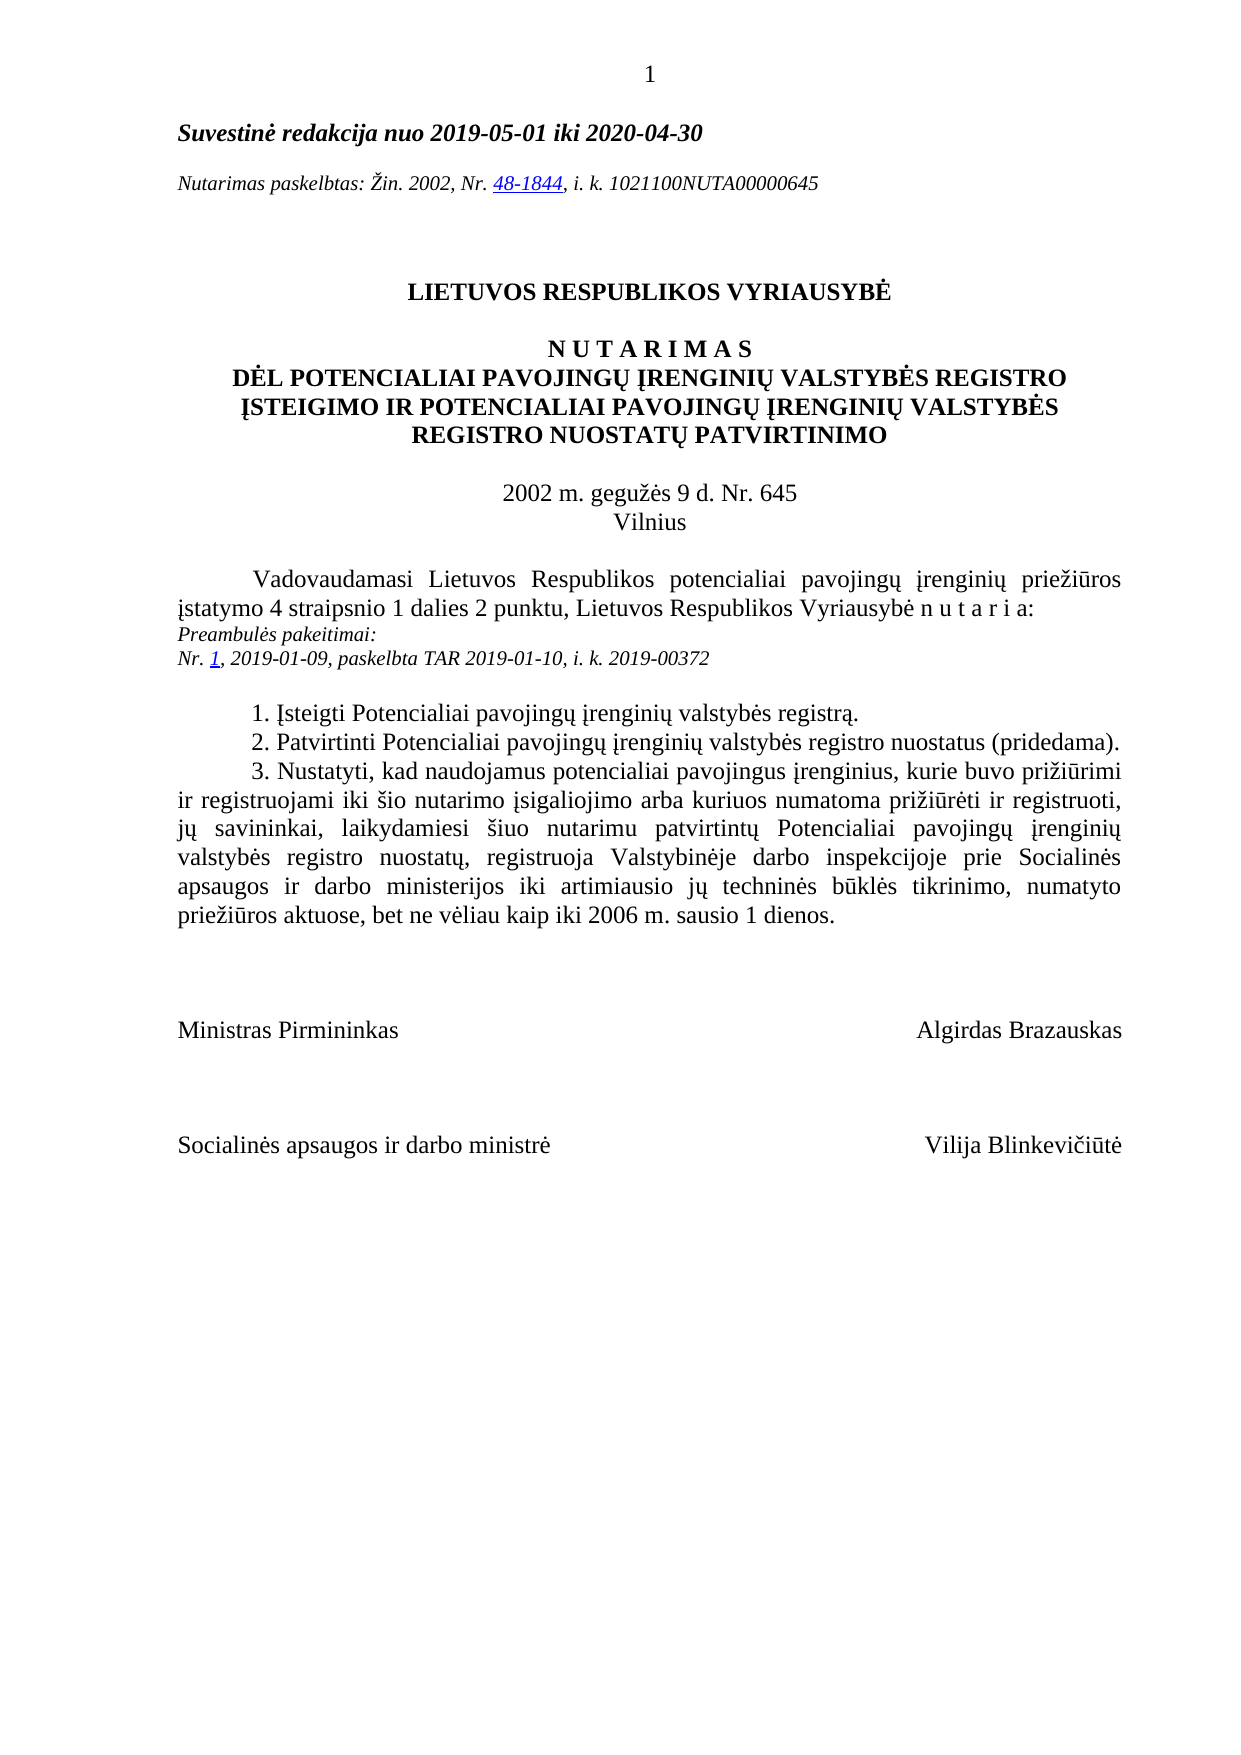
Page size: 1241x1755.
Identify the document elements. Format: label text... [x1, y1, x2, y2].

text Vadovaudamasi Lietuvos Respublikos potencialiai pavojingų įrenginių priežiūros įstatymo 4 straipsnio 1 dalies 2 punktu, Lietuvos Respublikos Vyriausybė n u t a r i a: [177, 564, 1122, 622]
text DĖL POTENCIALIAI PAVOJINGŲ ĮRENGINIŲ VALSTYBĖS REGISTRO ĮSTEIGIMO IR POTENCIALIAI PAVOJINGŲ ĮRENGINIŲ VALSTYBĖS REGISTRO NUOSTATŲ PATVIRTINIMO [177, 363, 1122, 449]
text Socialinės apsaugos ir darbo ministrė Vilija Blinkevičiūtė [177, 1130, 1122, 1158]
text Nutarimas paskelbtas: Žin. 2002, Nr. 48-1844, i. k. 1021100NUTA00000645 [177, 171, 1122, 195]
text 2. Patvirtinti Potencialiai pavojingų įrenginių valstybės registro nuostatus (pridedama). [177, 727, 1122, 756]
text Preambulės pakeitimai: [177, 622, 1122, 646]
text Vilnius [177, 507, 1122, 535]
text 1. Įsteigti Potencialiai pavojingų įrenginių valstybės registrą. [177, 698, 1122, 727]
text LIETUVOS RESPUBLIKOS VYRIAUSYBĖ [177, 277, 1122, 305]
text Suvestinė redakcija nuo 2019-05-01 iki 2020-04-30 [177, 118, 1122, 147]
text Nr. 1, 2019-01-09, paskelbta TAR 2019-01-10, i. k. 2019-00372 [177, 646, 1122, 670]
text 3. Nustatyti, kad naudojamus potencialiai pavojingus įrenginius, kurie buvo prižiūrimi ir registruojami iki šio nutarimo įsigaliojimo arba kuriuos numatoma prižiūrėti ir registruoti, jų savininkai, laikydamiesi šiuo nutarimu patvirtintų Potencialiai pavojingų įrenginių valstybės registro nuostatų, registruoja Valstybinėje darbo inspekcijoje prie Socialinės apsaugos ir darbo ministerijos iki artimiausio jų techninės būklės tikrinimo, numatyto priežiūros aktuose, bet ne vėliau kaip iki 2006 m. sausio 1 dienos. [177, 756, 1122, 928]
text Ministras Pirmininkas Algirdas Brazauskas [177, 1015, 1122, 1043]
text 2002 m. gegužės 9 d. Nr. 645 [177, 478, 1122, 507]
text N U T A R I M A S [177, 334, 1122, 363]
